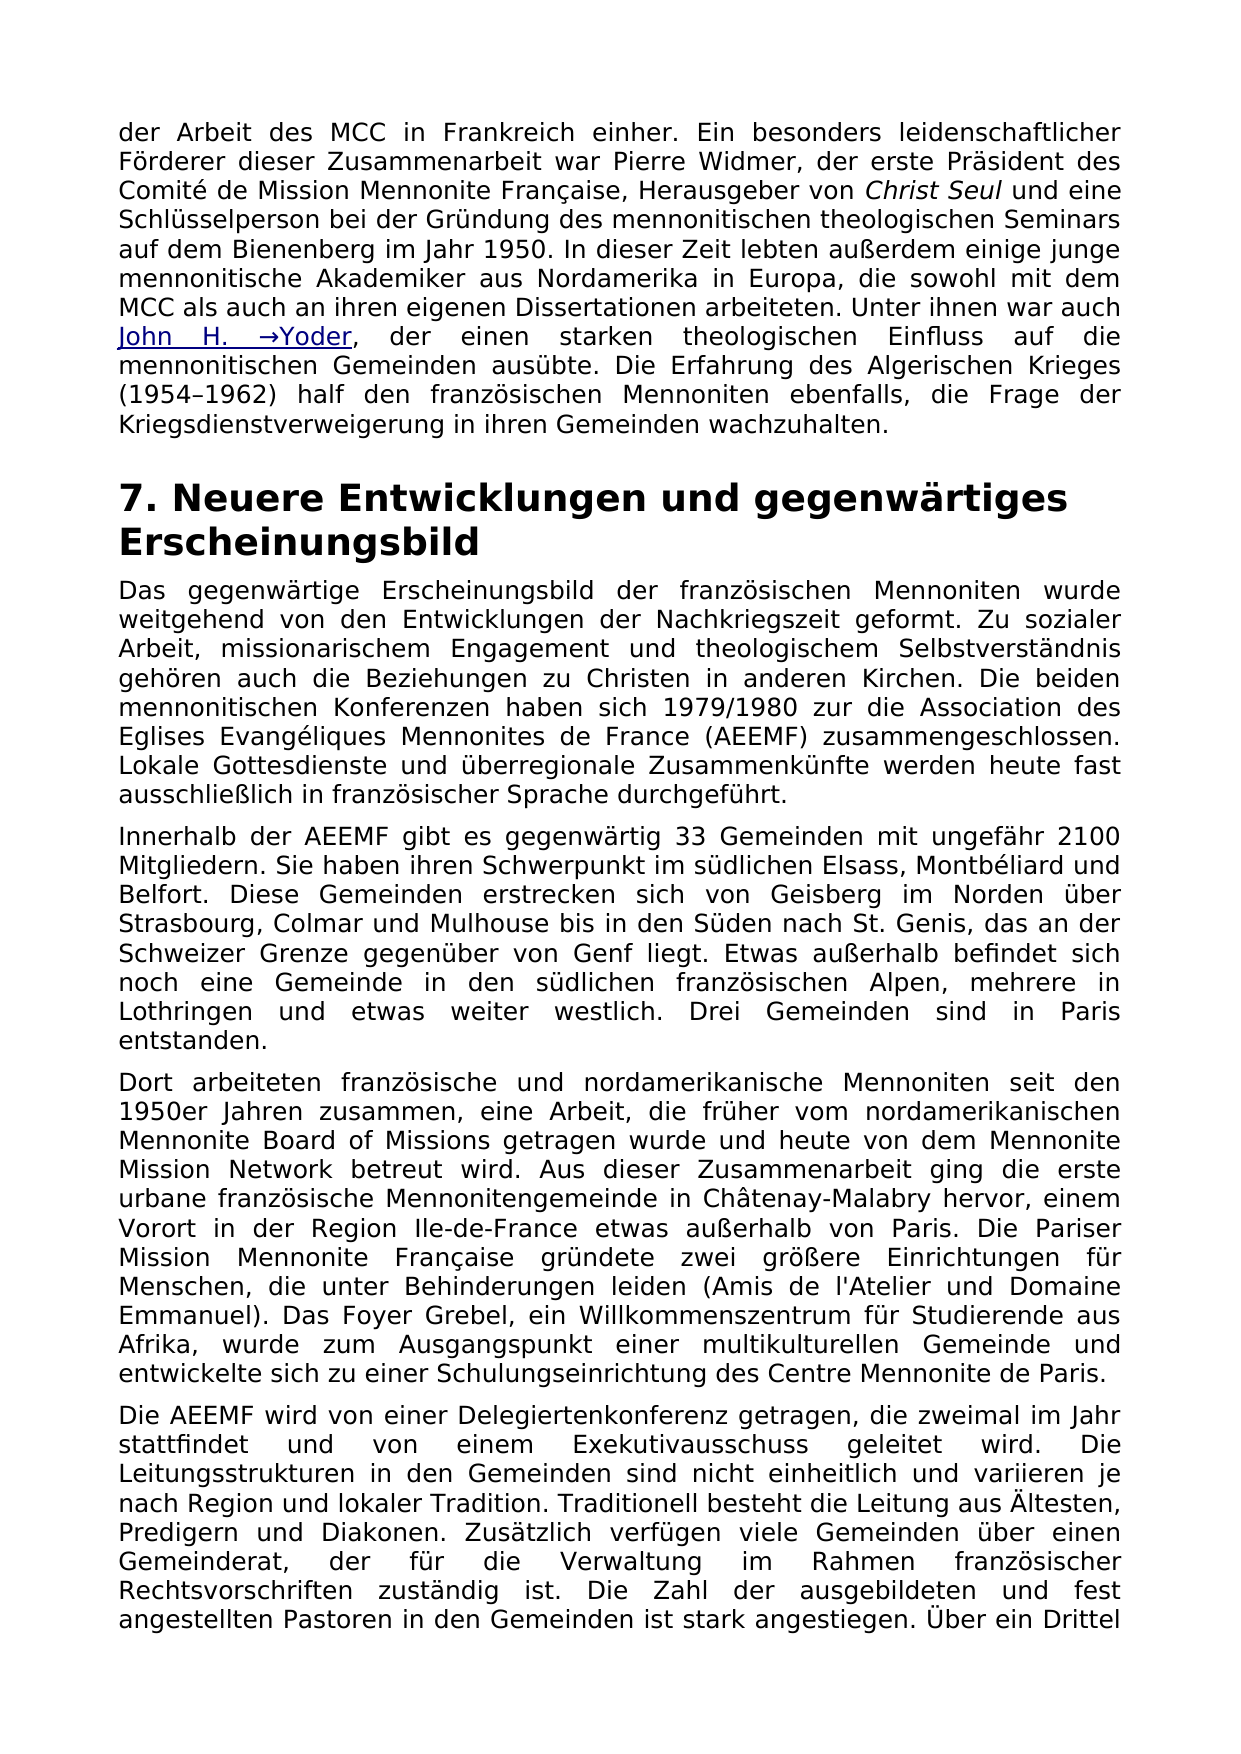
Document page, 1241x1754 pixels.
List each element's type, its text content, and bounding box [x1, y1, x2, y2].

text Die AEEMF wird von einer Delegiertenkonferenz getragen, die zweimal im Jahr stattfindet und von einem Exekutivausschuss geleitet wird. Die Leitungsstrukturen in den Gemeinden sind nicht einheitlich und variieren je nach Region und lokaler Tradition. Traditionell besteht die Leitung aus Ältesten, Predigern und Diakonen. Zusätzlich verfügen viele Gemeinden über einen Gemeinderat, der für die Verwaltung im Rahmen französischer Rechtsvorschriften zuständig ist. Die Zahl der ausgebildeten und fest angestellten Pastoren in den Gemeinden ist stark angestiegen. Über ein Drittel [118, 1401, 1122, 1634]
text der Arbeit des MCC in Frankreich einher. Ein besonders leidenschaftlicher Förderer dieser Zusammenarbeit war Pierre Widmer, der erste Präsident des Comité de Mission Mennonite Française, Herausgeber von Christ Seul und eine Schlüsselperson bei der Gründung des mennonitischen theologischen Seminars auf dem Bienenberg im Jahr 1950. In dieser Zeit lebten außerdem einige junge mennonitische Akademiker aus Nordamerika in Europa, die sowohl mit dem MCC als auch an ihren eigenen Dissertationen arbeiteten. Unter ihnen war auch John H. →Yoder, der einen starken theologischen Einfluss auf die mennonitischen Gemeinden ausübte. Die Erfahrung des Algerischen Krieges (1954–1962) half den französischen Mennoniten ebenfalls, die Frage der Kriegsdienstverweigerung in ihren Gemeinden wachzuhalten. [118, 118, 1122, 439]
text Innerhalb der AEEMF gibt es gegenwärtig 33 Gemeinden mit ungefähr 2100 Mitgliedern. Sie haben ihren Schwerpunkt im südlichen Elsass, Montbéliard und Belfort. Diese Gemeinden erstrecken sich von Geisberg im Norden über Strasbourg, Colmar und Mulhouse bis in den Süden nach St. Genis, das an der Schweizer Grenze gegenüber von Genf liegt. Etwas außerhalb befindet sich noch eine Gemeinde in den südlichen französischen Alpen, mehrere in Lothringen und etwas weiter westlich. Drei Gemeinden sind in Paris entstanden. [118, 822, 1122, 1055]
subtitle 7. Neuere Entwicklungen und gegenwärtiges Erscheinungsbild [118, 476, 1122, 564]
text Dort arbeiteten französische und nordamerikanische Mennoniten seit den 1950er Jahren zusammen, eine Arbeit, die früher vom nordamerikanischen Mennonite Board of Missions getragen wurde und heute von dem Mennonite Mission Network betreut wird. Aus dieser Zusammenarbeit ging die erste urbane französische Mennonitengemeinde in Châtenay-Malabry hervor, einem Vorort in der Region Ile-de-France etwas außerhalb von Paris. Die Pariser Mission Mennonite Française gründete zwei größere Einrichtungen für Menschen, die unter Behinderungen leiden (Amis de l'Atelier und Domaine Emmanuel). Das Foyer Grebel, ein Willkommenszentrum für Studierende aus Afrika, wurde zum Ausgangspunkt einer multikulturellen Gemeinde und entwickelte sich zu einer Schulungseinrichtung des Centre Mennonite de Paris. [118, 1068, 1122, 1389]
text Das gegenwärtige Erscheinungsbild der französischen Mennoniten wurde weitgehend von den Entwicklungen der Nachkriegszeit geformt. Zu sozialer Arbeit, missionarischem Engagement und theologischem Selbstverständnis gehören auch die Beziehungen zu Christen in anderen Kirchen. Die beiden mennonitischen Konferenzen haben sich 1979/1980 zur die Association des Eglises Evangéliques Mennonites de France (AEEMF) zusammengeschlossen. Lokale Gottesdienste und überregionale Zusammenkünfte werden heute fast ausschließlich in französischer Sprache durchgeführt. [118, 576, 1122, 809]
